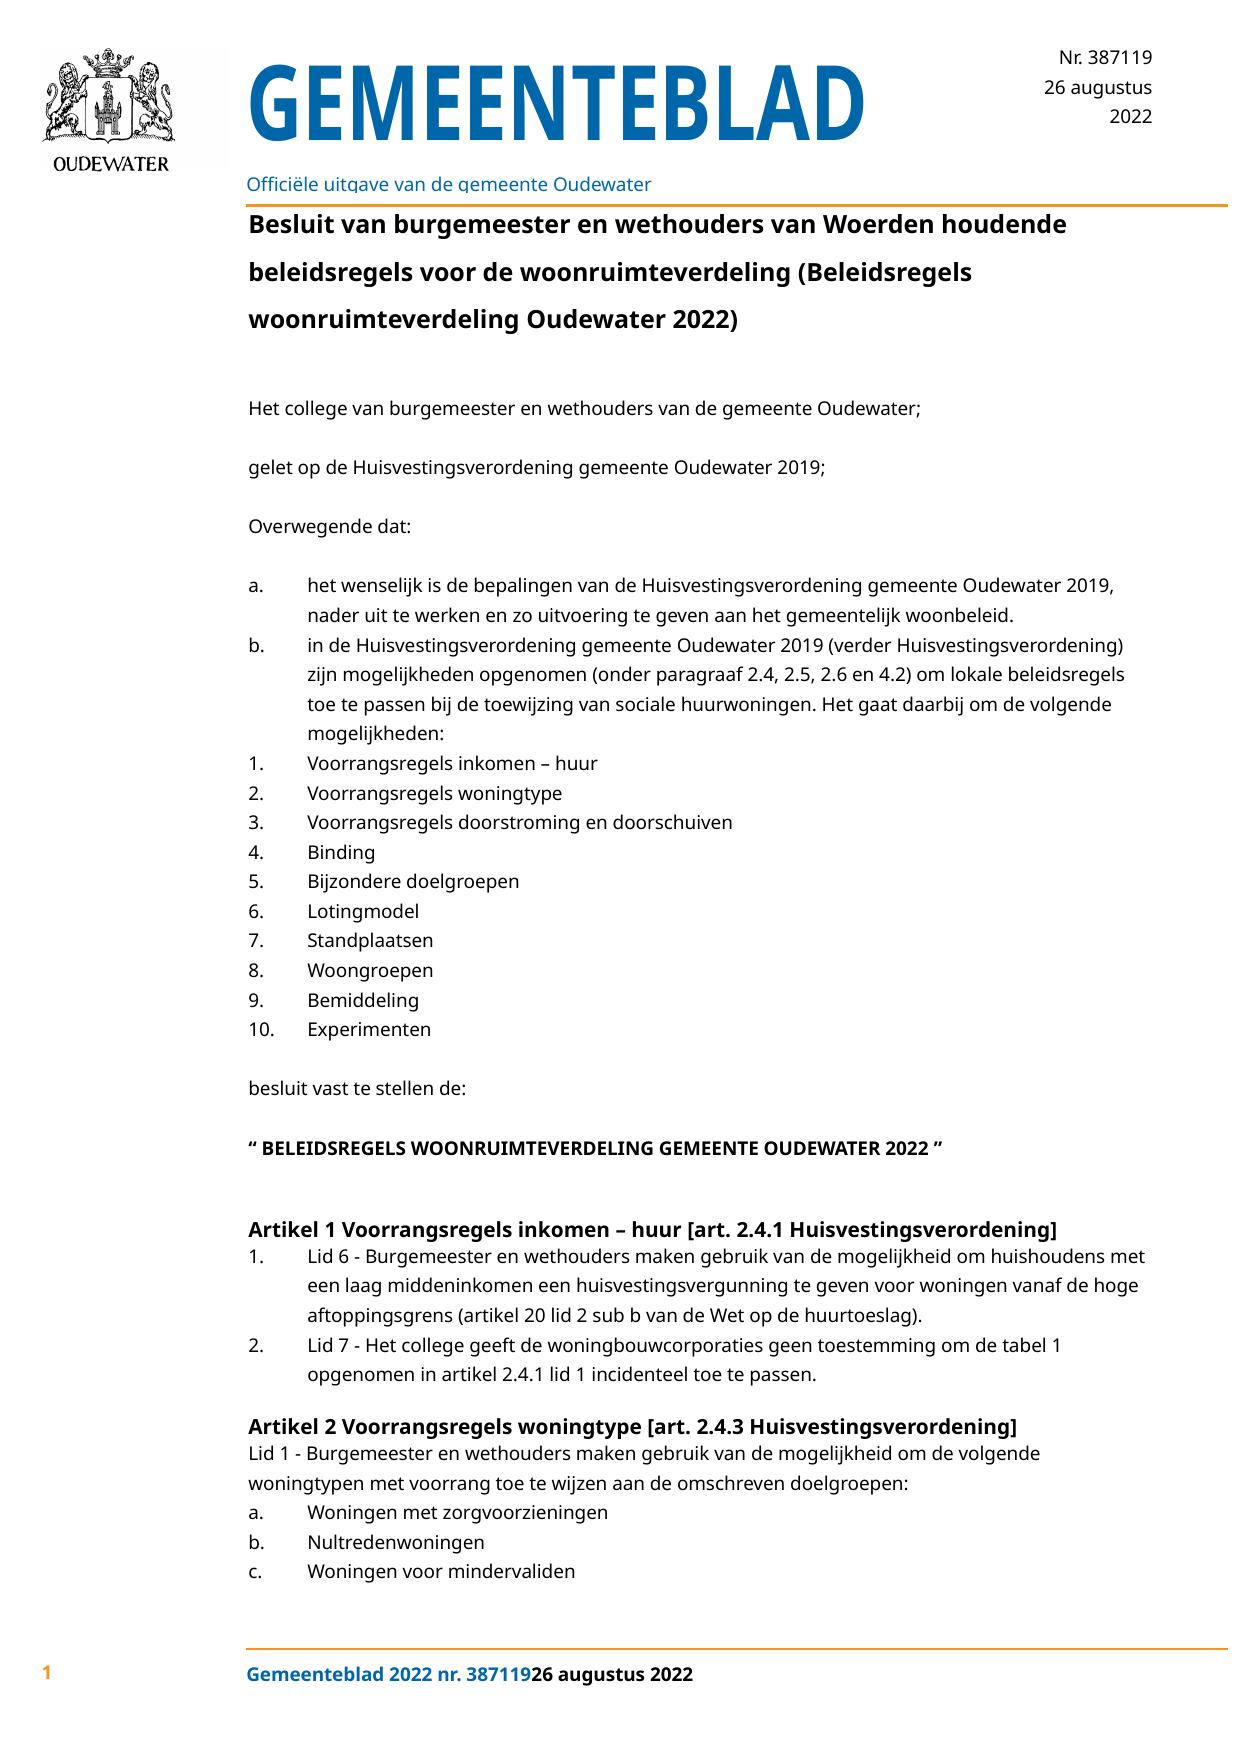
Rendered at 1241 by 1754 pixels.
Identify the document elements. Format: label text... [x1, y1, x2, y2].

list Voorrangsregels doorstroming en doorschuiven [248, 809, 1152, 835]
list Voorrangsregels woningtype [248, 780, 1152, 805]
list in de Huisvestingsverordening gemeente Oudewater 2019 (verder Huisvestingsverordening) zijn mogelijkheden opgenomen (onder paragraaf 2.4, 2.5, 2.6 en 4.2) om lokale beleidsregels toe te passen bij de toewijzing van sociale huurwoningen. Het gaat daarbij om de volgende mogelijkheden: [248, 632, 1152, 746]
list Lid 7 - Het college geeft de woningbouwcorporaties geen toestemming om de tabel 1 opgenomen in artikel 2.4.1 lid 1 incidenteel toe te passen. [248, 1332, 1152, 1387]
list Woningen met zorgvoorzieningen [248, 1499, 1152, 1525]
list Woongroepen [248, 957, 1152, 983]
text Besluit van burgemeester en wethouders van Woerden houdende beleidsregels voor de woonruimteverdeling (Beleidsregels woonruimteverdeling Oudewater 2022) [248, 207, 1152, 336]
text gelet op de Huisvestingsverordening gemeente Oudewater 2019; [248, 454, 1152, 480]
text Lid 1 - Burgemeester en wethouders maken gebruik van de mogelijkheid om de volgende woningtypen met voorrang toe te wijzen aan de omschreven doelgroepen: [248, 1440, 1152, 1496]
list Standplaatsen [248, 928, 1152, 953]
list Lid 6 - Burgemeester en wethouders maken gebruik van de mogelijkheid om huishoudens met een laag middeninkomen een huisvestingsvergunning te geven voor woningen vanaf de hoge aftoppingsgrens (artikel 20 lid 2 sub b van de Wet op de huurtoeslag). [248, 1243, 1152, 1328]
text Artikel 1 Voorrangsregels inkomen – huur [art. 2.4.1 Huisvestingsverordening] [248, 1215, 1152, 1243]
text Het college van burgemeester en wethouders van de gemeente Oudewater; [248, 395, 1152, 421]
text besluit vast te stellen de: [248, 1076, 1152, 1101]
list het wenselijk is de bepalingen van de Huisvestingsverordening gemeente Oudewater 2019, nader uit te werken en zo uitvoering te geven aan het gemeentelijk woonbeleid. [248, 573, 1152, 628]
list Experimenten [248, 1016, 1152, 1042]
text Artikel 2 Voorrangsregels woningtype [art. 2.4.3 Huisvestingsverordening] [248, 1412, 1152, 1440]
list Binding [248, 839, 1152, 864]
list Bemiddeling [248, 987, 1152, 1012]
picture [41, 47, 231, 172]
list Woningen voor mindervaliden [248, 1559, 1152, 1584]
text Overwegende dat: [248, 513, 1152, 539]
text “ BELEIDSREGELS WOONRUIMTEVERDELING GEMEENTE OUDEWATER 2022 ” [248, 1135, 1152, 1160]
list Lotingmodel [248, 898, 1152, 924]
list Voorrangsregels inkomen – huur [248, 750, 1152, 776]
list Bijzondere doelgroepen [248, 868, 1152, 894]
list Nultredenwoningen [248, 1529, 1152, 1555]
